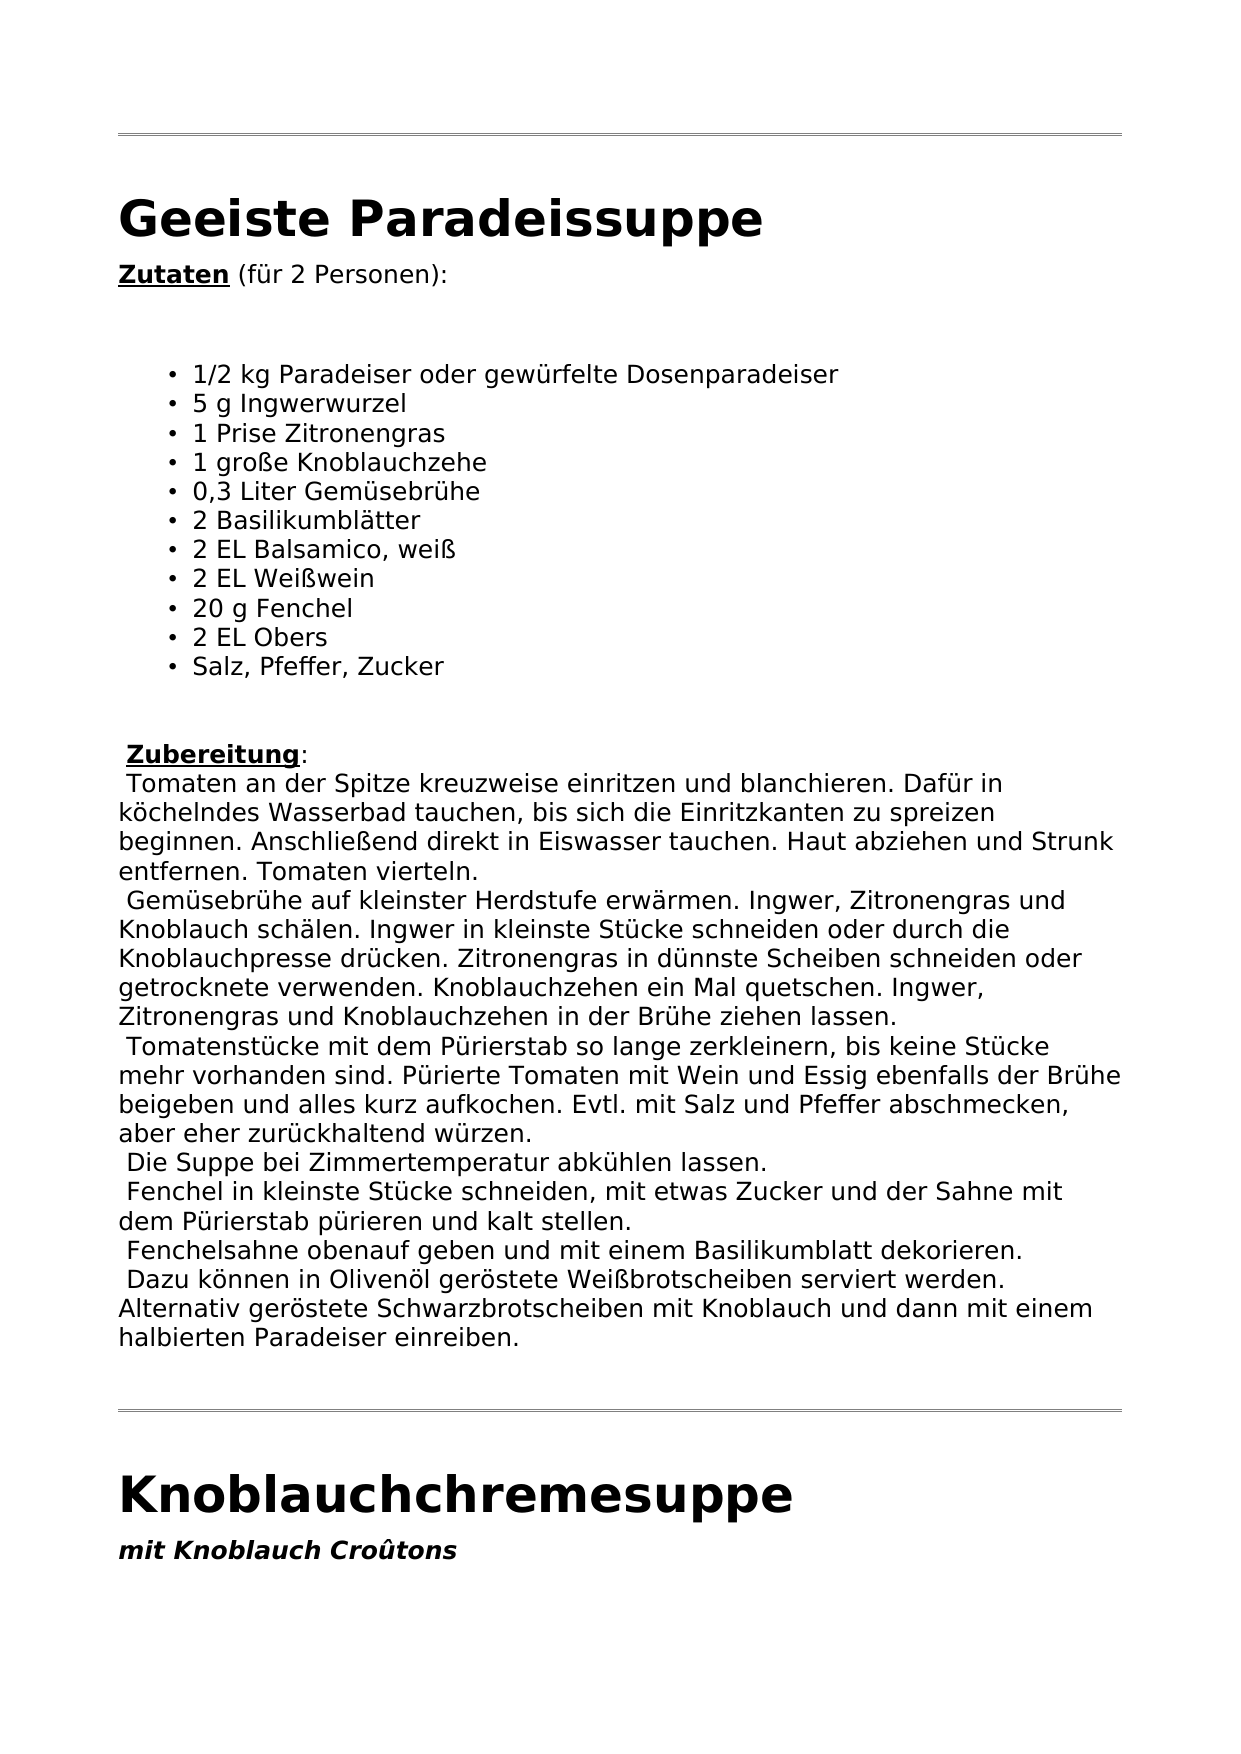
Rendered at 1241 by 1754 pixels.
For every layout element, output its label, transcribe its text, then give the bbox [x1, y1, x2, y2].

list 2 Basilikumblätter [177, 506, 1122, 536]
list 2 EL Weißwein [177, 565, 1122, 594]
subtitle Geeiste Paradeissuppe [118, 189, 1122, 248]
list 1 große Knoblauchzehe [177, 448, 1122, 477]
list 1 Prise Zitronengras [177, 419, 1122, 448]
text mit Knoblauch Croûtons [118, 1536, 1122, 1594]
text Zubereitung: Tomaten an der Spitze kreuzweise einritzen und blanchieren. Dafür in köchelndes Wasserbad tauchen, bis sich die Einritzkanten zu spreizen beginnen. Anschließend direkt in Eiswasser tauchen. Haut abziehen und Strunk entfernen. Tomaten vierteln. Gemüsebrühe auf kleinster Herdstufe erwärmen. Ingwer, Zitronengras und Knoblauch schälen. Ingwer in kleinste Stücke schneiden oder durch die Knoblauchpresse drücken. Zitronengras in dünnste Scheiben schneiden oder getrocknete verwenden. Knoblauchzehen ein Mal quetschen. Ingwer, Zitronengras und Knoblauchzehen in der Brühe ziehen lassen. Tomatenstücke mit dem Pürierstab so lange zerkleinern, bis keine Stücke mehr vorhanden sind. Pürierte Tomaten mit Wein und Essig ebenfalls der Brühe beigeben und alles kurz aufkochen. Evtl. mit Salz und Pfeffer abschmecken, aber eher zurückhaltend würzen. Die Suppe bei Zimmertemperatur abkühlen lassen. Fenchel in kleinste Stücke schneiden, mit etwas Zucker und der Sahne mit dem Pürierstab pürieren und kalt stellen. Fenchelsahne obenauf geben und mit einem Basilikumblatt dekorieren. Dazu können in Olivenöl geröstete Weißbrotscheiben serviert werden. Alternativ geröstete Schwarzbrotscheiben mit Knoblauch und dann mit einem halbierten Paradeiser einreiben. [118, 711, 1122, 1382]
text Zutaten (für 2 Personen): [118, 260, 1122, 318]
subtitle Knoblauchchremesuppe [118, 1466, 1122, 1524]
list 2 EL Obers [177, 623, 1122, 652]
list 20 g Fenchel [177, 594, 1122, 623]
list 0,3 Liter Gemüsebrühe [177, 477, 1122, 506]
list 2 EL Balsamico, weiß [177, 536, 1122, 565]
list 5 g Ingwerwurzel [177, 390, 1122, 419]
list Salz, Pfeffer, Zucker [177, 652, 1122, 681]
list 1/2 kg Paradeiser oder gewürfelte Dosenparadeiser [177, 361, 1122, 390]
